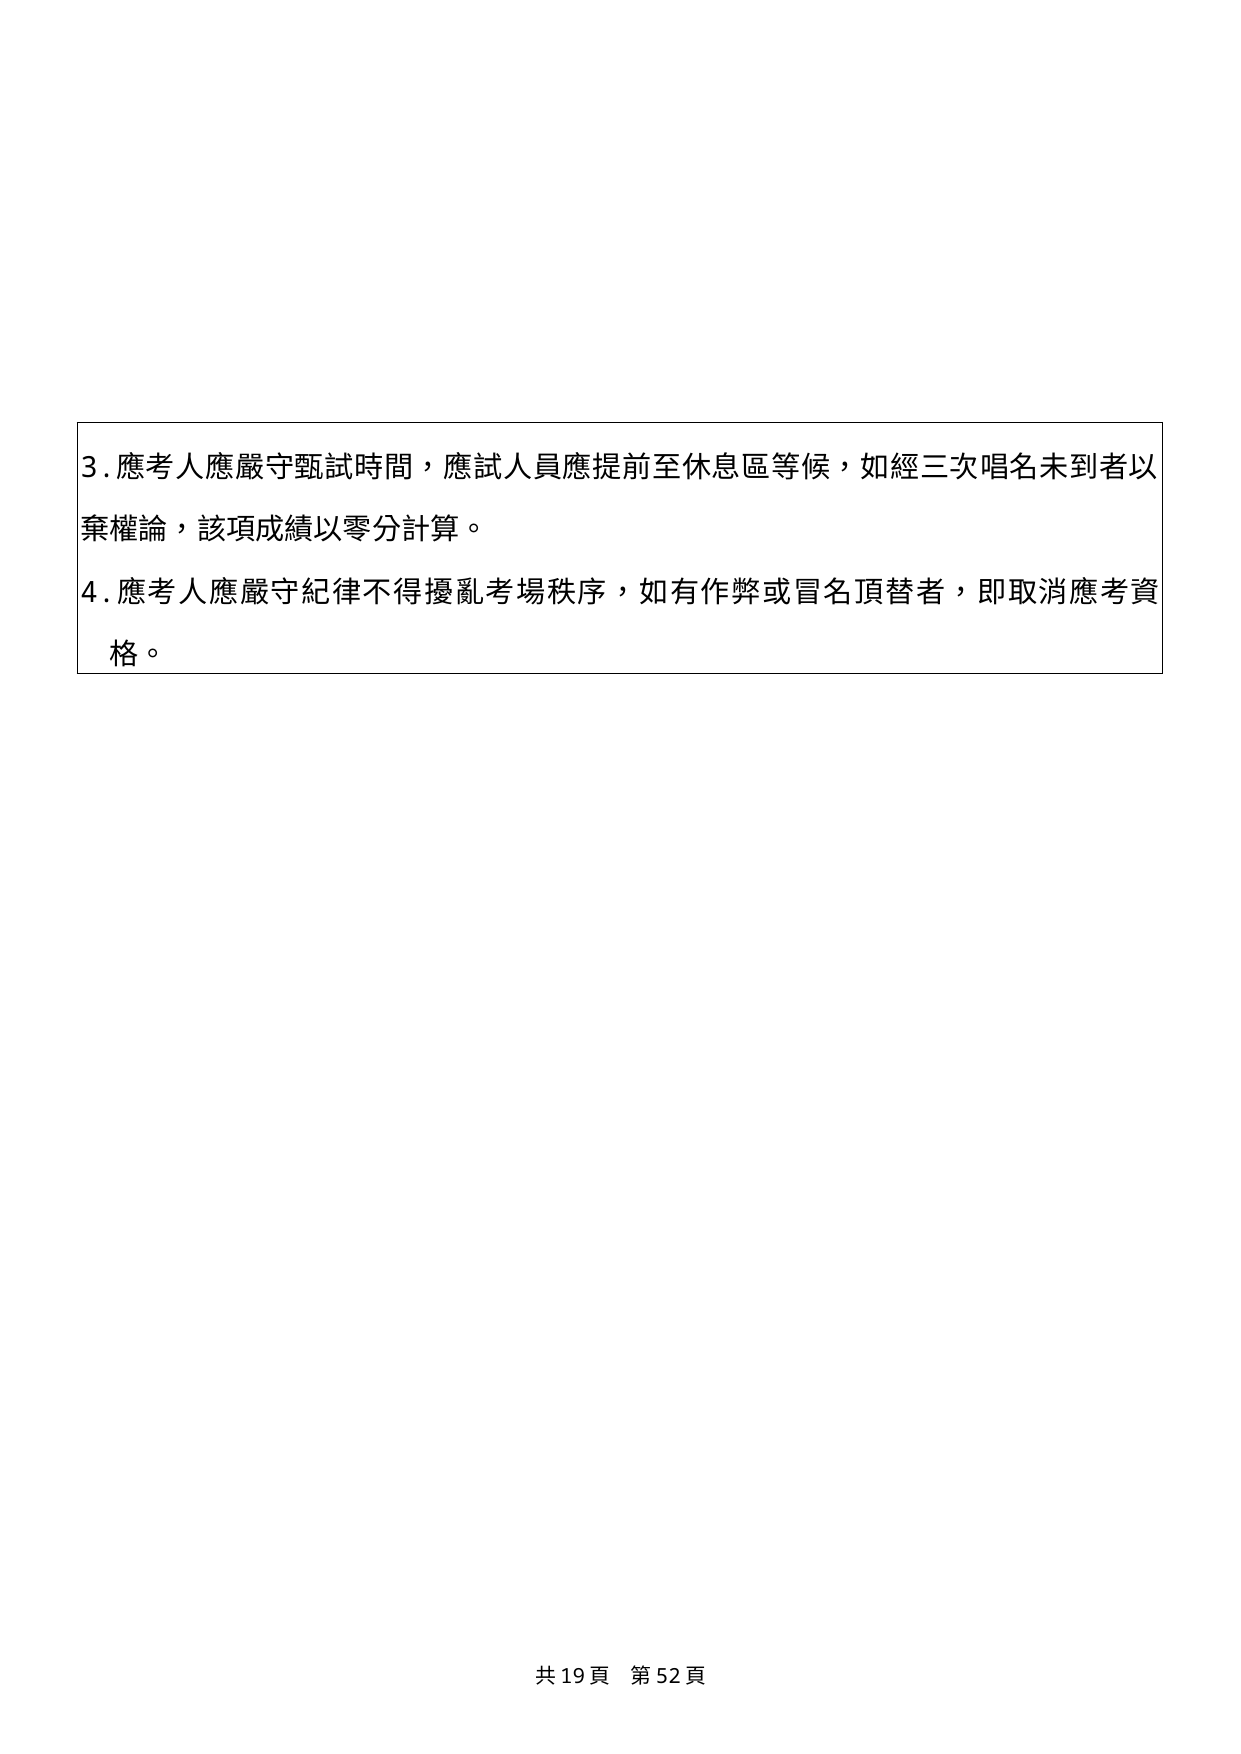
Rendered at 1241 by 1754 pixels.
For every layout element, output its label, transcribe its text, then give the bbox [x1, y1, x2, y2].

table_cell 3.應考人應嚴守甄試時間，應試人員應提前至休息區等候，如經三次唱名未到者以棄權論，該項成績以零分計算。 4.應考人應嚴守紀律不得擾亂考場秩序，如有作弊或冒名頂替者，即取消應考資格。 [78, 423, 1162, 673]
